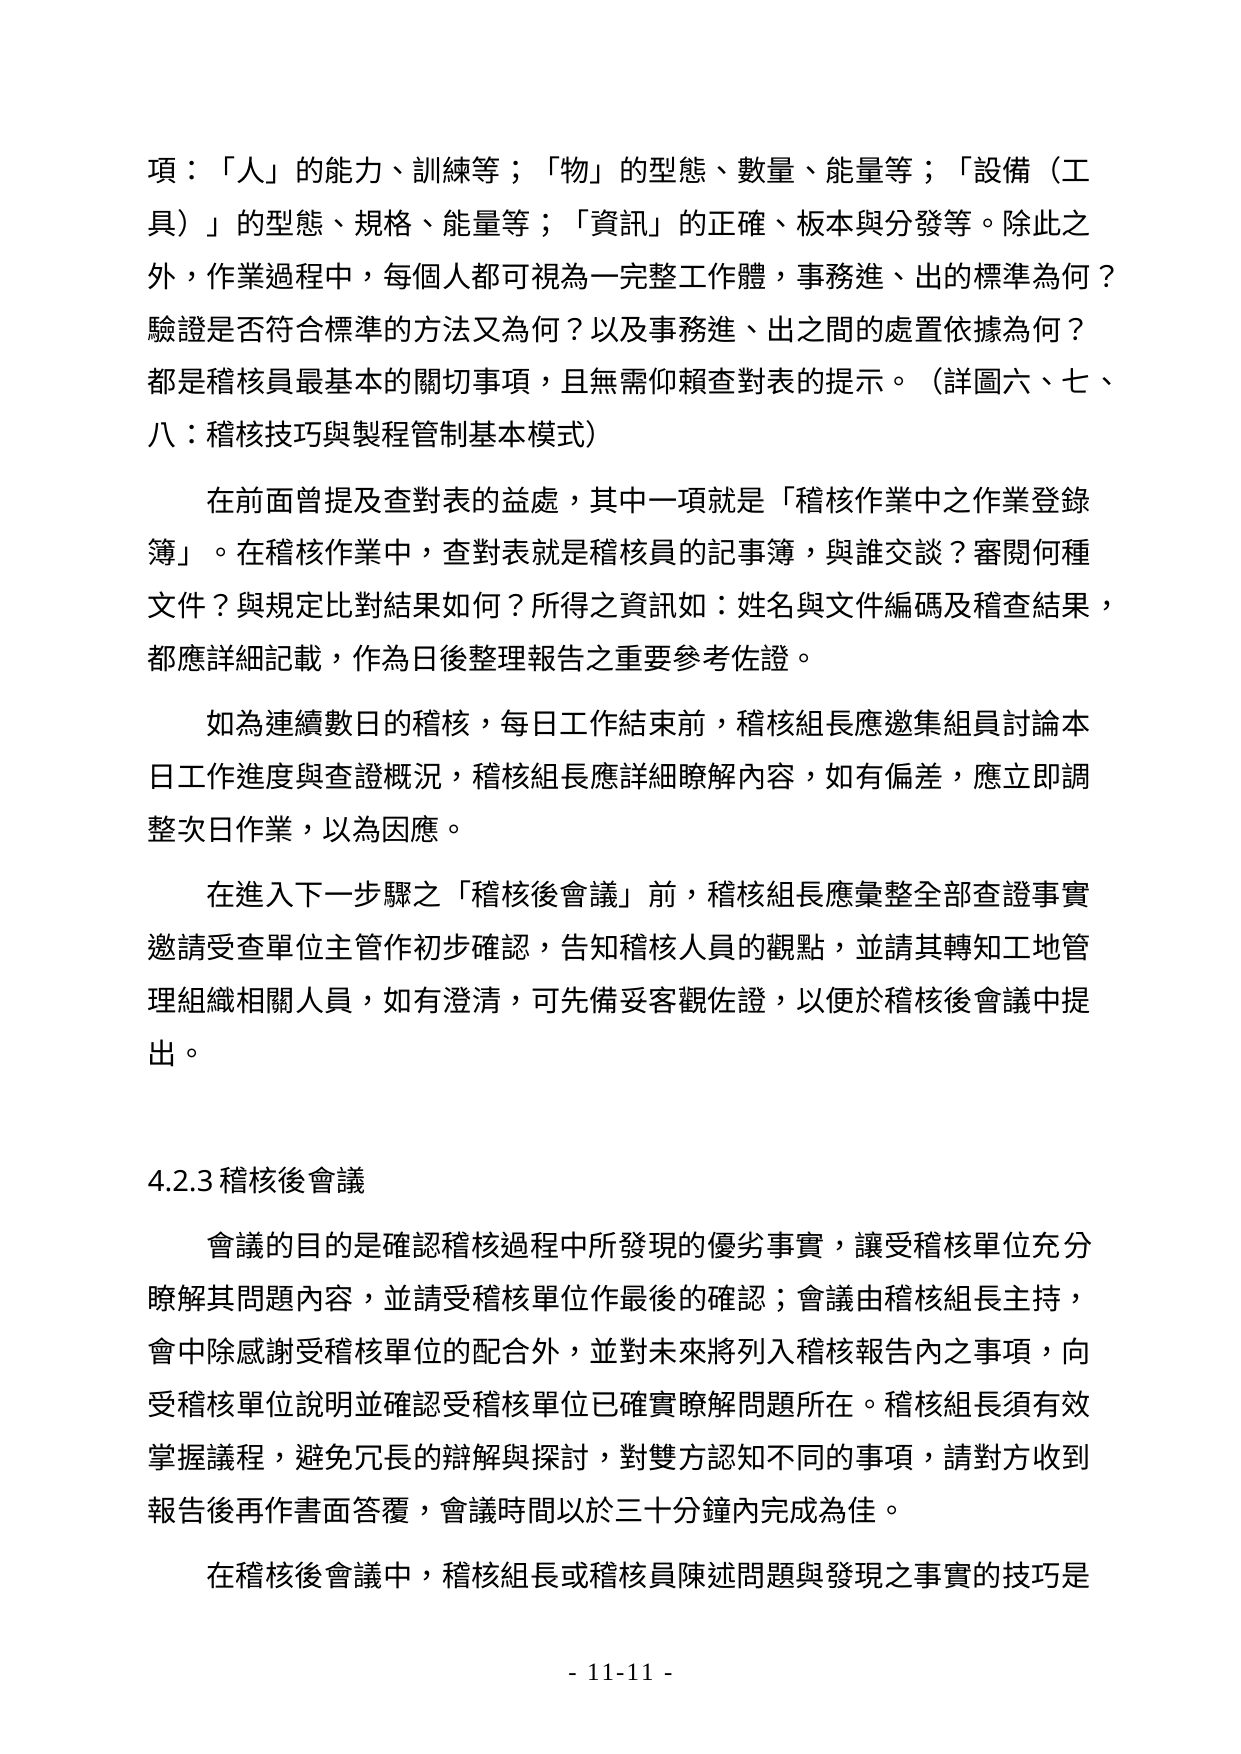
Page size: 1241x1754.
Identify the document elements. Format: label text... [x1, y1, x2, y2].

text 稽核員除了依據查對表執行工作外，對影響品質的事務須保持高度的敏感，作業上也有些技巧可循，一般而言，影響工作品質的關鍵事務有四項：「人」的能力、訓練等；「物」的型態、數量、能量等；「設備（工具）」的型態、規格、能量等；「資訊」的正確、板本與分發等。除此之外，作業過程中，每個人都可視為一完整工作體，事務進、出的標準為何？驗證是否符合標準的方法又為何？以及事務進、出之間的處置依據為何？都是稽核員最基本的關切事項，且無需仰賴查對表的提示。（詳圖六、七、八：稽核技巧與製程管制基本模式） [148, 148, 1092, 454]
text 如為連續數日的稽核，每日工作結束前，稽核組長應邀集組員討論本日工作進度與查證概況，稽核組長應詳細瞭解內容，如有偏差，應立即調整次日作業，以為因應。 [148, 701, 1092, 849]
text 在前面曾提及查對表的益處，其中一項就是「稽核作業中之作業登錄簿」。在稽核作業中，查對表就是稽核員的記事簿，與誰交談？審閱何種文件？與規定比對結果如何？所得之資訊如：姓名與文件編碼及稽查結果，都應詳細記載，作為日後整理報告之重要參考佐證。 [148, 477, 1092, 678]
text 在進入下一步驟之「稽核後會議」前，稽核組長應彙整全部查證事實，邀請受查單位主管作初步確認，告知稽核人員的觀點，並請其轉知工地管理組織相關人員，如有澄清，可先備妥客觀佐證，以便於稽核後會議中提出。 [148, 872, 1092, 1072]
text 在稽核後會議中，稽核組長或稽核員陳述問題與發現之事實的技巧是 [148, 1552, 1092, 1595]
text 會議的目的是確認稽核過程中所發現的優劣事實，讓受稽核單位充分瞭解其問題內容，並請受稽核單位作最後的確認；會議由稽核組長主持，會中除感謝受稽核單位的配合外，並對未來將列入稽核報告內之事項，向受稽核單位說明並確認受稽核單位已確實瞭解問題所在。稽核組長須有效掌握議程，避免冗長的辯解與探討，對雙方認知不同的事項，請對方收到報告後再作書面答覆，會議時間以於三十分鐘內完成為佳。 [148, 1223, 1092, 1529]
subtitle 4.2.3稽核後會議 [148, 1158, 1092, 1200]
